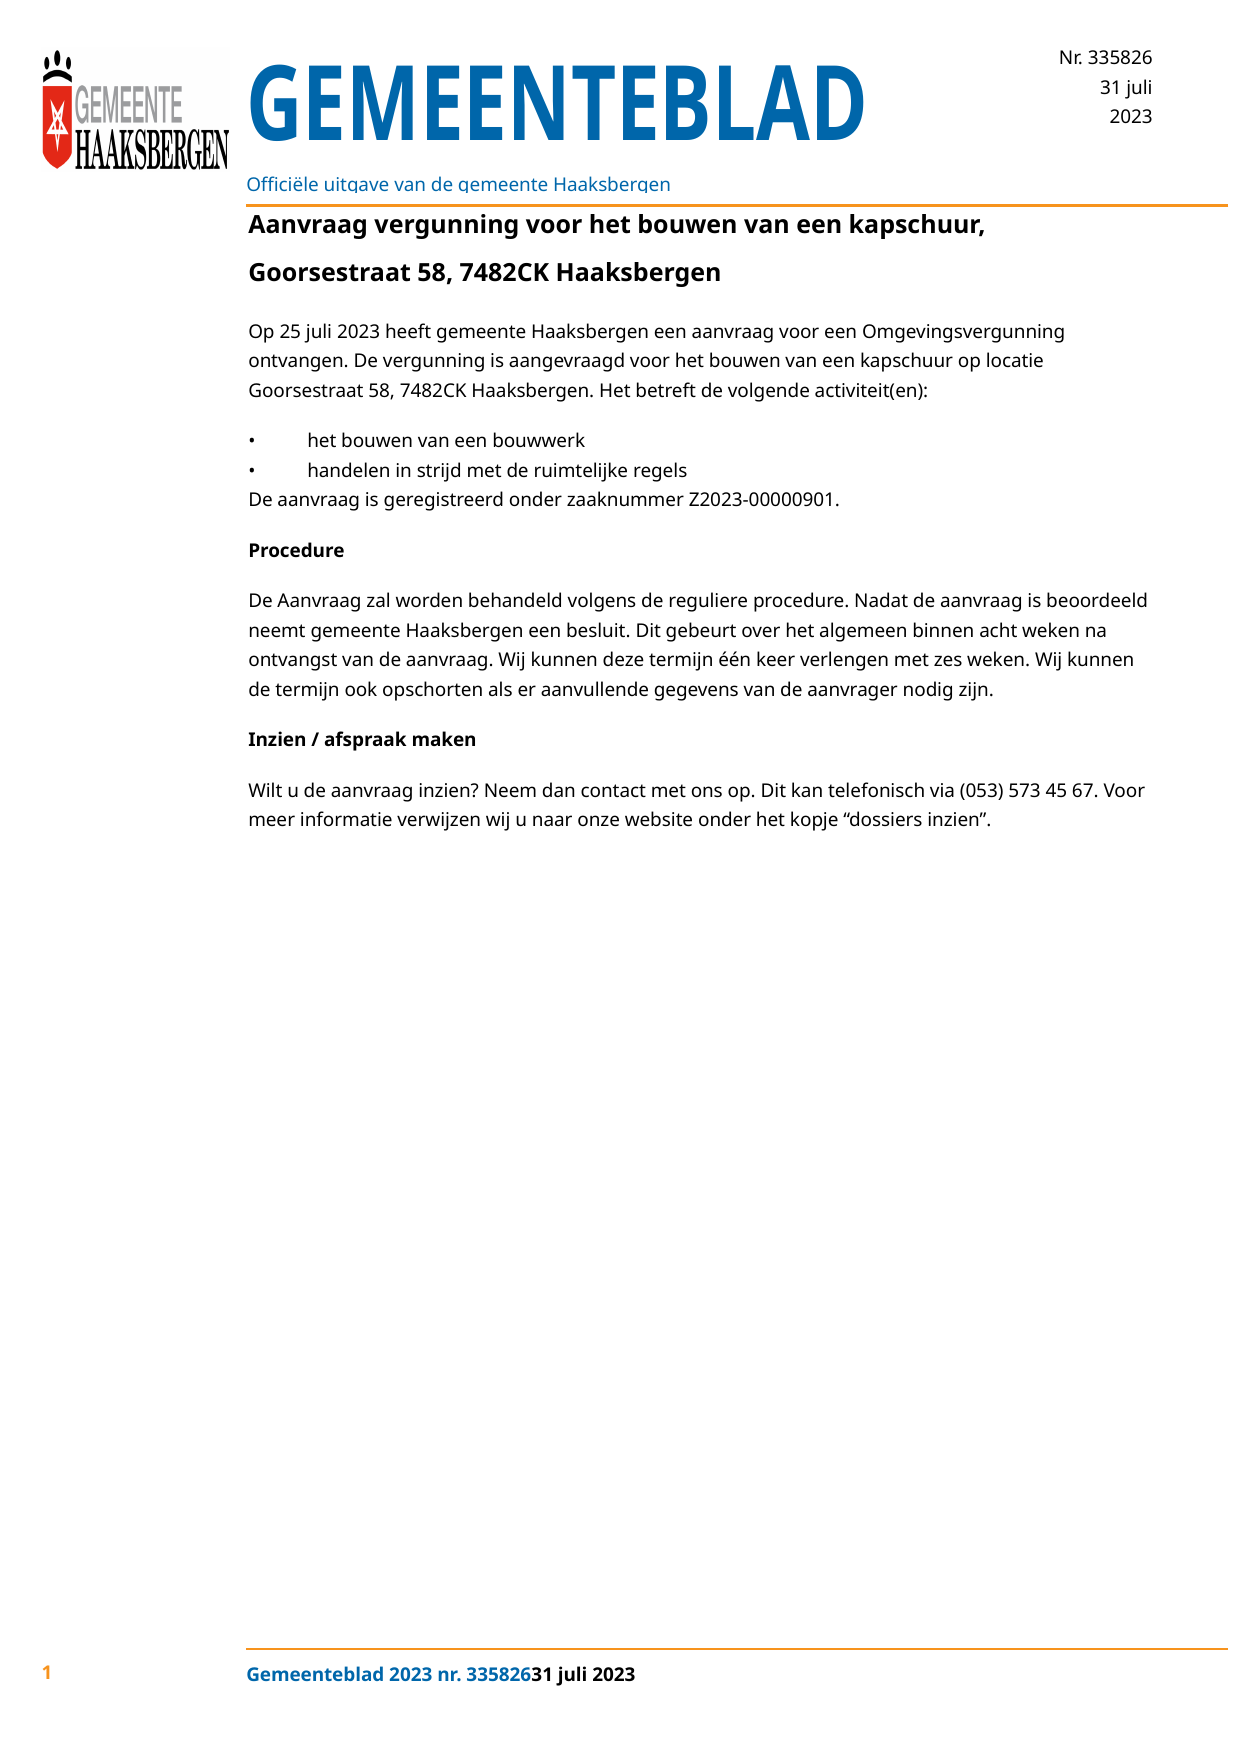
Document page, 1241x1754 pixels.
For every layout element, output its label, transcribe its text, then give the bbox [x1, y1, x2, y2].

text Op 25 juli 2023 heeft gemeente Haaksbergen een aanvraag voor een Omgevingsvergunning ontvangen. De vergunning is aangevraagd voor het bouwen van een kapschuur op locatie Goorsestraat 58, 7482CK Haaksbergen. Het betreft de volgende activiteit(en): [248, 318, 1152, 403]
text De aanvraag is geregistreerd onder zaaknummer Z2023-00000901. [248, 487, 1152, 512]
text De Aanvraag zal worden behandeld volgens de reguliere procedure. Nadat de aanvraag is beoordeeld neemt gemeente Haaksbergen een besluit. Dit gebeurt over het algemeen binnen acht weken na ontvangst van de aanvraag. Wij kunnen deze termijn één keer verlengen met zes weken. Wij kunnen de termijn ook opschorten als er aanvullende gegevens van de aanvrager nodig zijn. [248, 587, 1152, 702]
list het bouwen van een bouwwerk [248, 427, 1152, 453]
picture [41, 47, 231, 172]
text Aanvraag vergunning voor het bouwen van een kapschuur, Goorsestraat 58, 7482CK Haaksbergen [248, 207, 1152, 288]
text Procedure [248, 537, 1152, 563]
text Wilt u de aanvraag inzien? Neem dan contact met ons op. Dit kan telefonisch via (053) 573 45 67. Voor meer informatie verwijzen wij u naar onze website onder het kopje “dossiers inzien”. [248, 777, 1152, 832]
list handelen in strijd met de ruimtelijke regels [248, 457, 1152, 483]
text Inzien / afspraak maken [248, 727, 1152, 752]
